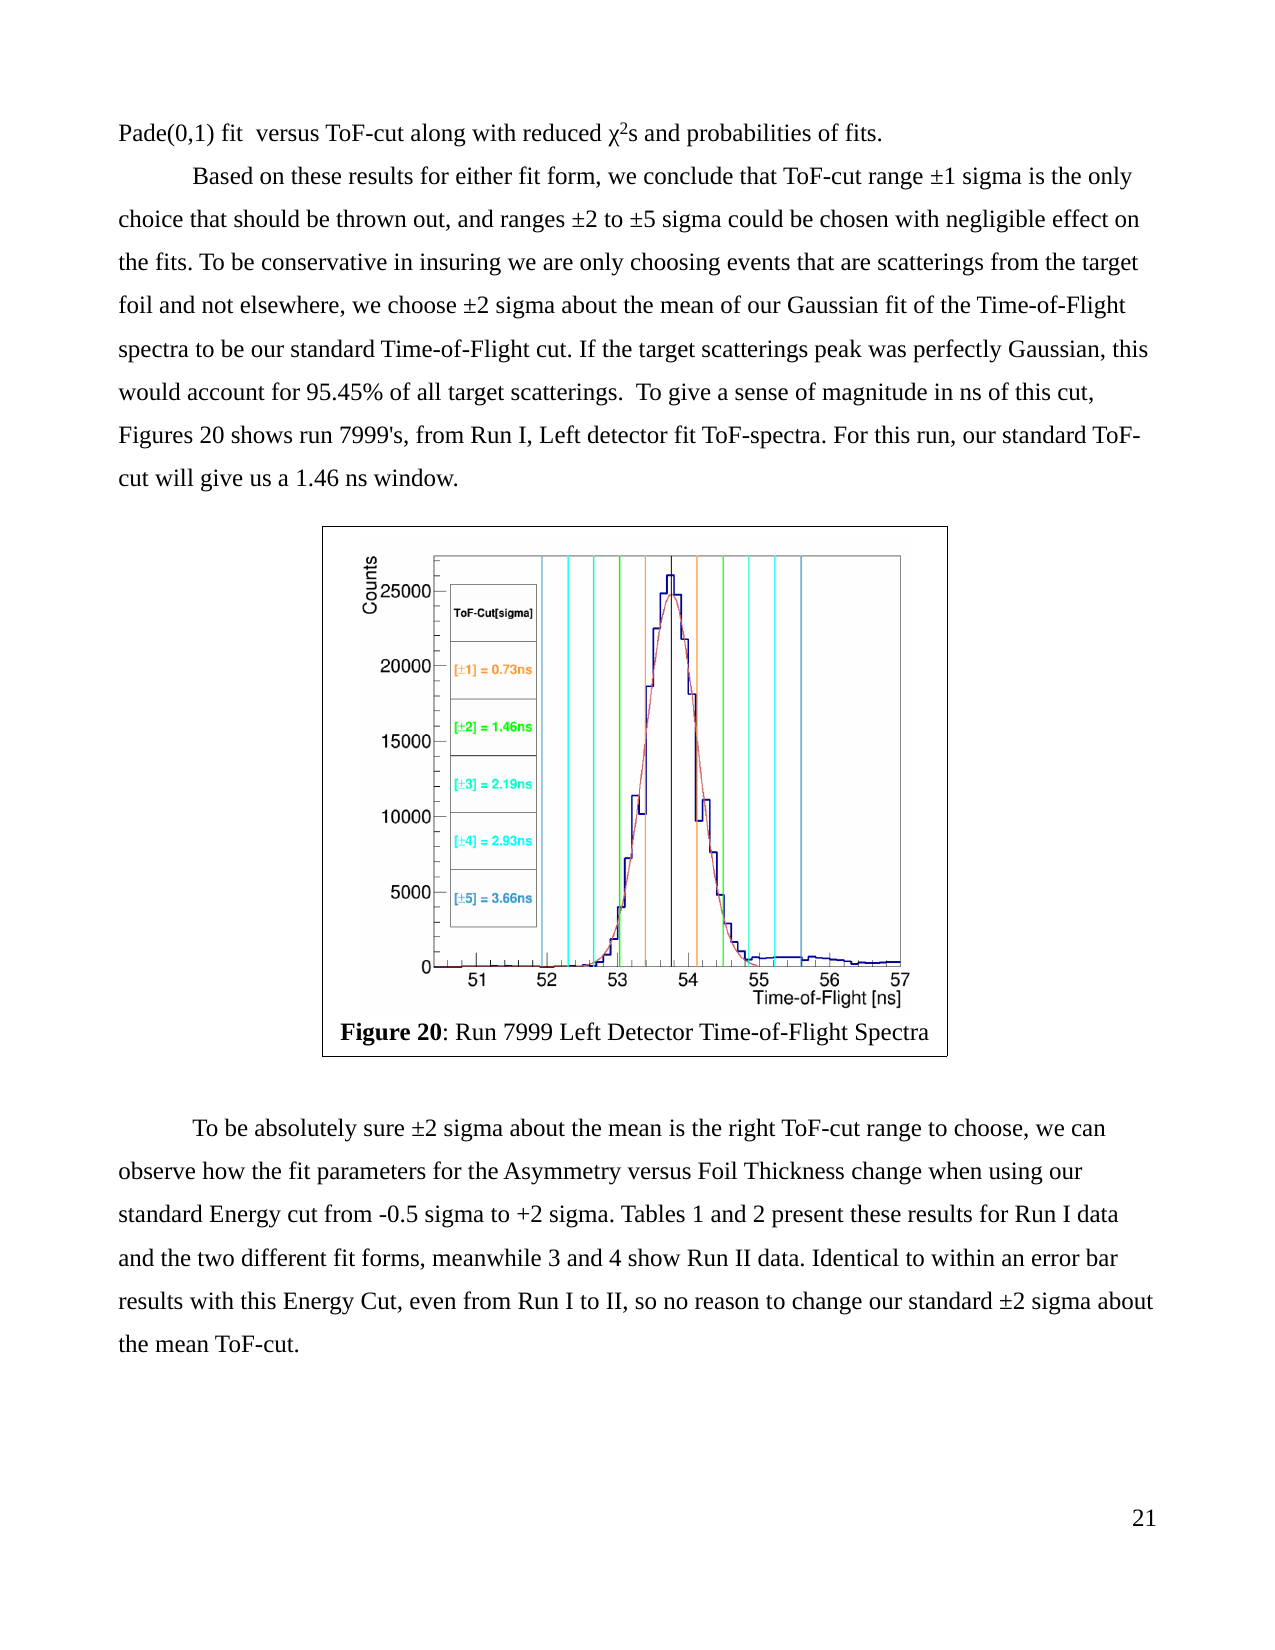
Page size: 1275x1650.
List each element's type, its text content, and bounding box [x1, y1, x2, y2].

text Pade(0,1) fit versus ToF-cut along with reduced χ2s and probabilities of fits. [118, 118, 1157, 147]
text To be absolutely sure ±2 sigma about the mean is the right ToF-cut range to choose, we can observe how the fit parameters for the Asymmetry versus Foil Thickness change when using our standard Energy cut from -0.5 sigma to +2 sigma. Tables 1 and 2 present these results for Run I data and the two different fit forms, meanwhile 3 and 4 show Run II data. Identical to within an error bar results with this Energy Cut, even from Run I to II, so no reason to change our standard ±2 sigma about the mean ToF-cut. [118, 1113, 1157, 1358]
text Figure 20: Run 7999 Left Detector Time-of-Flight Spectra [325, 541, 944, 1046]
text Based on these results for either fit form, we conclude that ToF-cut range ±1 sigma is the only choice that should be thrown out, and ranges ±2 to ±5 sigma could be chosen with negligible effect on the fits. To be conservative in insuring we are only choosing events that are scatterings from the target foil and not elsewhere, we choose ±2 sigma about the mean of our Gaussian fit of the Time-of-Flight spectra to be our standard Time-of-Flight cut. If the target scatterings peak was perfectly Gaussian, this would account for 95.45% of all target scatterings. To give a sense of magnitude in ns of this cut, Figures 20 shows run 7999's, from Run I, Left detector fit ToF-spectra. For this run, our standard ToF-cut will give us a 1.46 ns window. [118, 161, 1157, 492]
picture [359, 541, 910, 1017]
